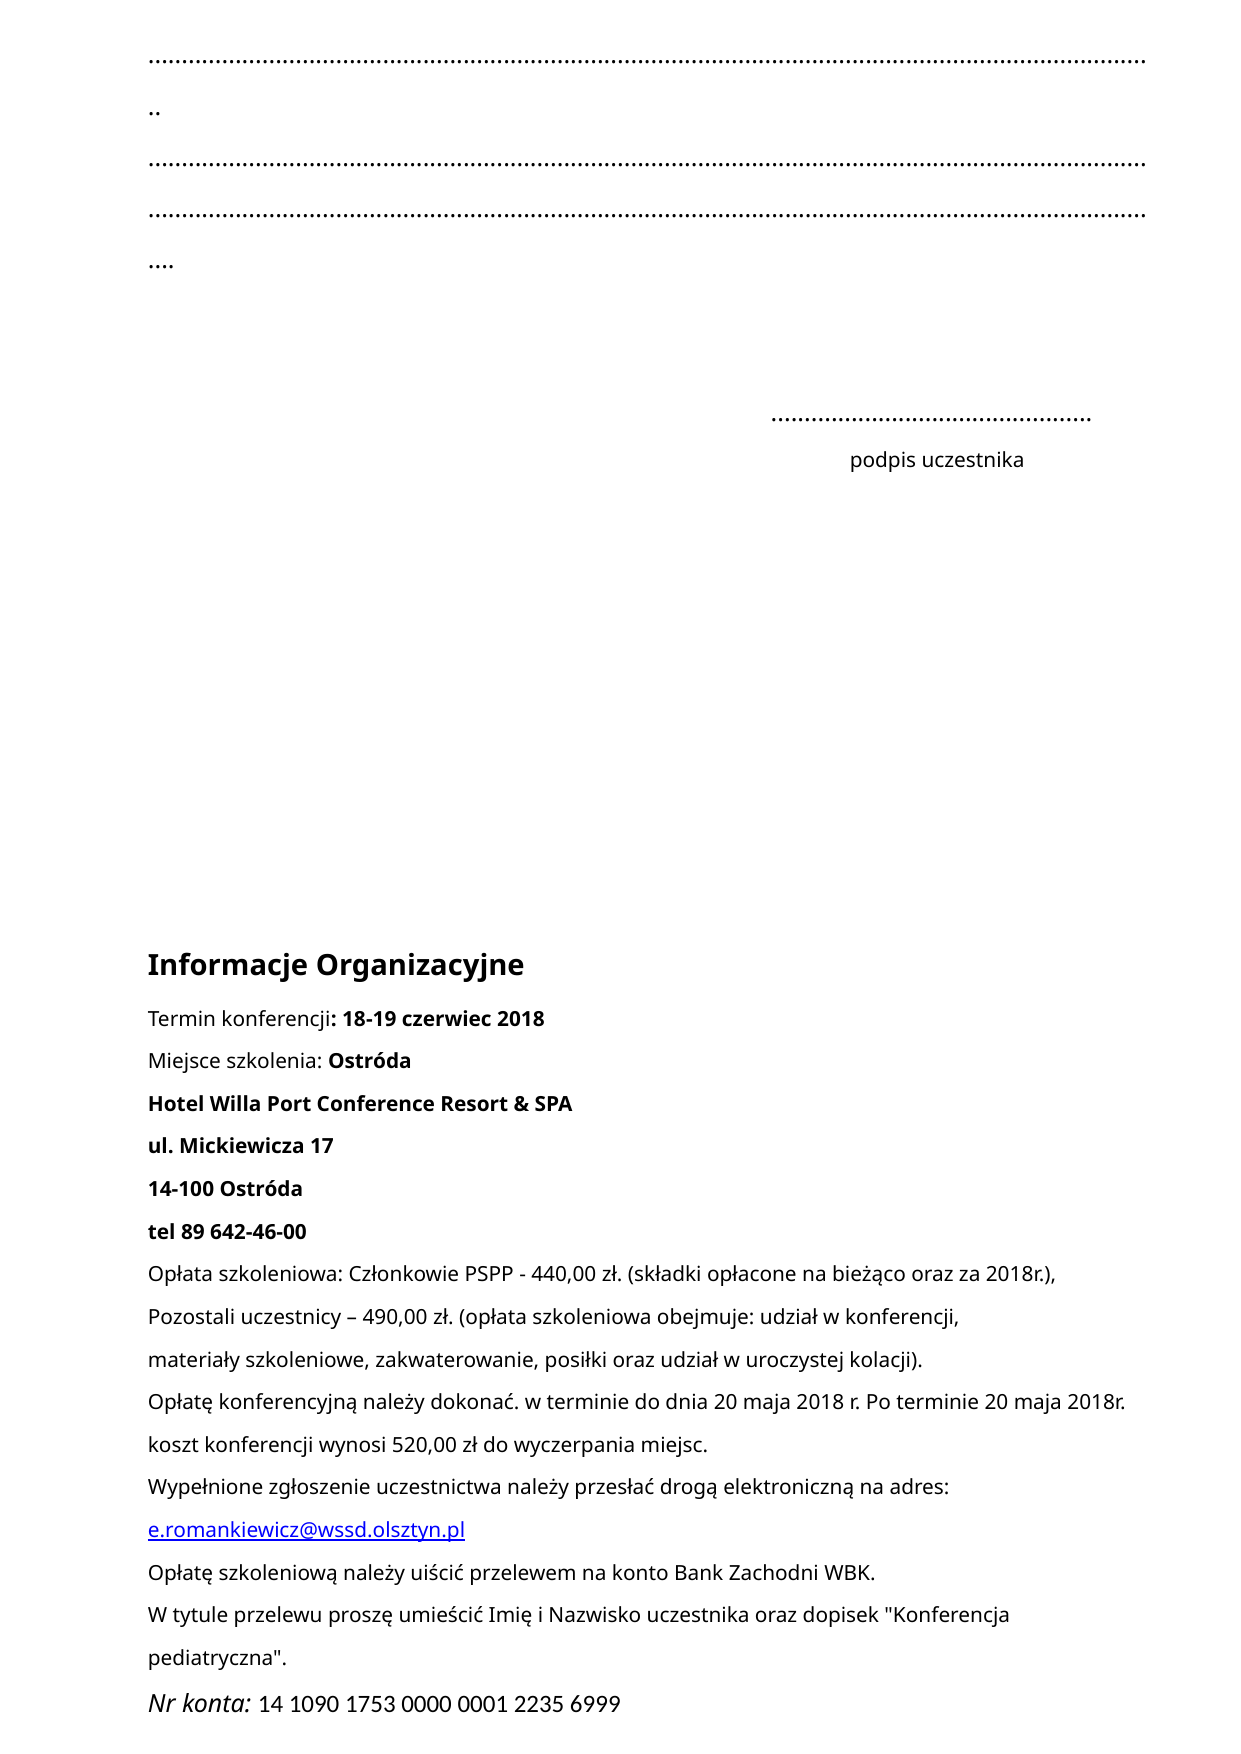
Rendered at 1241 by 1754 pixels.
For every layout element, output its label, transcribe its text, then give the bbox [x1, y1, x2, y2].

text Pozostali uczestnicy – 490,00 zł. (opłata szkoleniowa obejmuje: udział w konferencji, [148, 1302, 1152, 1331]
text Hotel Willa Port Conference Resort & SPA [148, 1089, 1152, 1117]
text ....................................................................................................................................................... [148, 37, 1152, 122]
text ................................................ [148, 394, 1152, 428]
text e.romankiewicz@wssd.olsztyn.pl [148, 1515, 1152, 1543]
text Wypełnione zgłoszenie uczestnictwa należy przesłać drogą elektroniczną na adres: [148, 1472, 1152, 1501]
text Opłata szkoleniowa: Członkowie PSPP - 440,00 zł. (składki opłacone na bieżąco oraz za 2018r.), [148, 1259, 1152, 1288]
text .............................................................................................................................................................................................................................................................................................................. [148, 139, 1152, 275]
text Informacje Organizacyjne [148, 944, 1152, 984]
text Nr konta: 14 1090 1753 0000 0001 2235 6999 [148, 1686, 1152, 1719]
text Opłatę szkoleniową należy uiścić przelewem na konto Bank Zachodni WBK. [148, 1558, 1152, 1586]
text Termin konferencji: 18-19 czerwiec 2018 [148, 1004, 1152, 1032]
text tel 89 642-46-00 [148, 1217, 1152, 1245]
text Opłatę konferencyjną należy dokonać. w terminie do dnia 20 maja 2018 r. Po terminie 20 maja 2018r. koszt konferencji wynosi 520,00 zł do wyczerpania miejsc. [148, 1387, 1152, 1458]
text 14-100 Ostróda [148, 1174, 1152, 1203]
text materiały szkoleniowe, zakwaterowanie, posiłki oraz udział w uroczystej kolacji). [148, 1345, 1152, 1373]
text W tytule przelewu proszę umieścić Imię i Nazwisko uczestnika oraz dopisek "Konferencja pediatryczna". [148, 1600, 1152, 1671]
text Miejsce szkolenia: Ostróda [148, 1046, 1152, 1075]
text podpis uczestnika [148, 446, 1152, 474]
text ul. Mickiewicza 17 [148, 1132, 1152, 1160]
